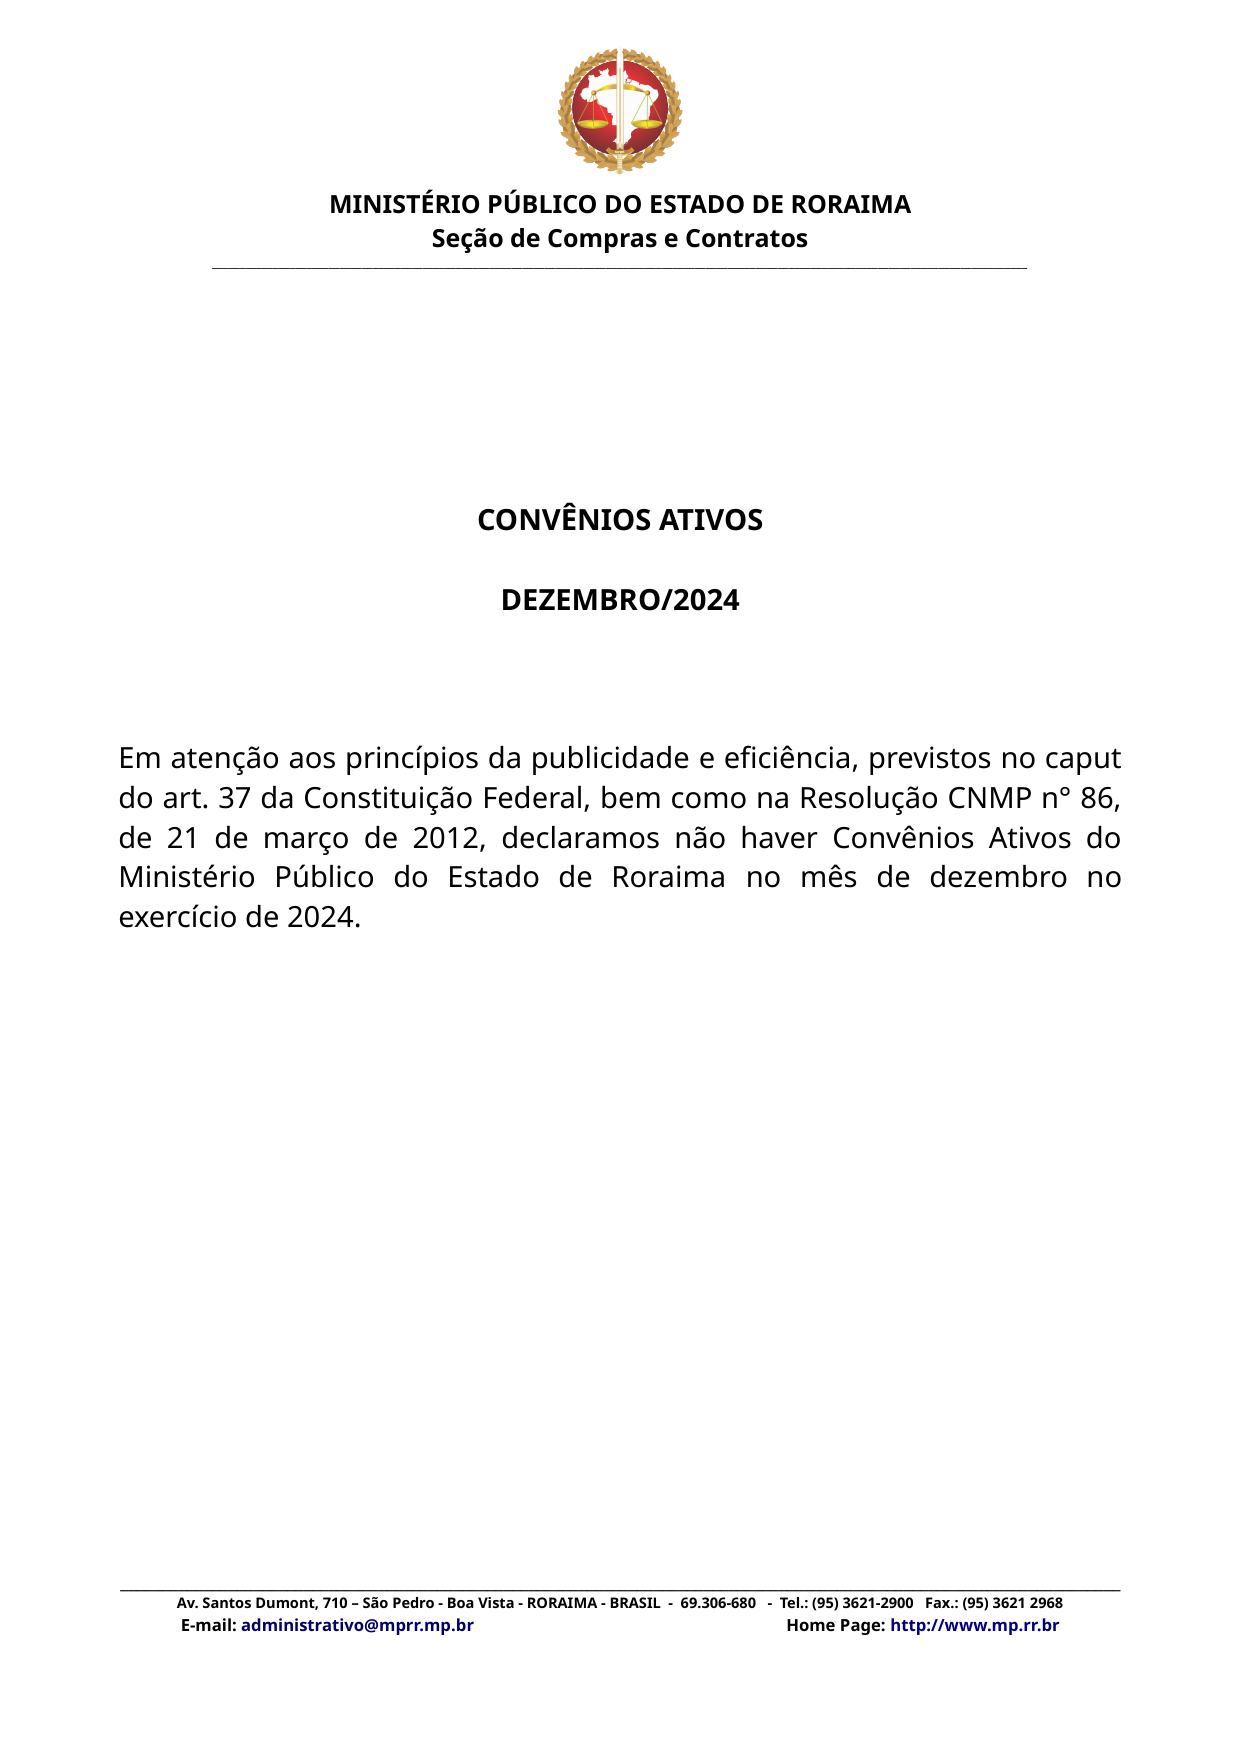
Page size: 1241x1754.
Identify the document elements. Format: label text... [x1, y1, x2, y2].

text CONVÊNIOS ATIVOS [118, 499, 1122, 539]
text DEZEMBRO/2024 [118, 579, 1122, 618]
text Em atenção aos princípios da publicidade e eficiência, previstos no caput do art. 37 da Constituição Federal, bem como na Resolução CNMP n° 86, de 21 de março de 2012, declaramos não haver Convênios Ativos do Ministério Público do Estado de Roraima no mês de dezembro no exercício de 2024. [118, 737, 1122, 936]
picture [557, 46, 683, 174]
